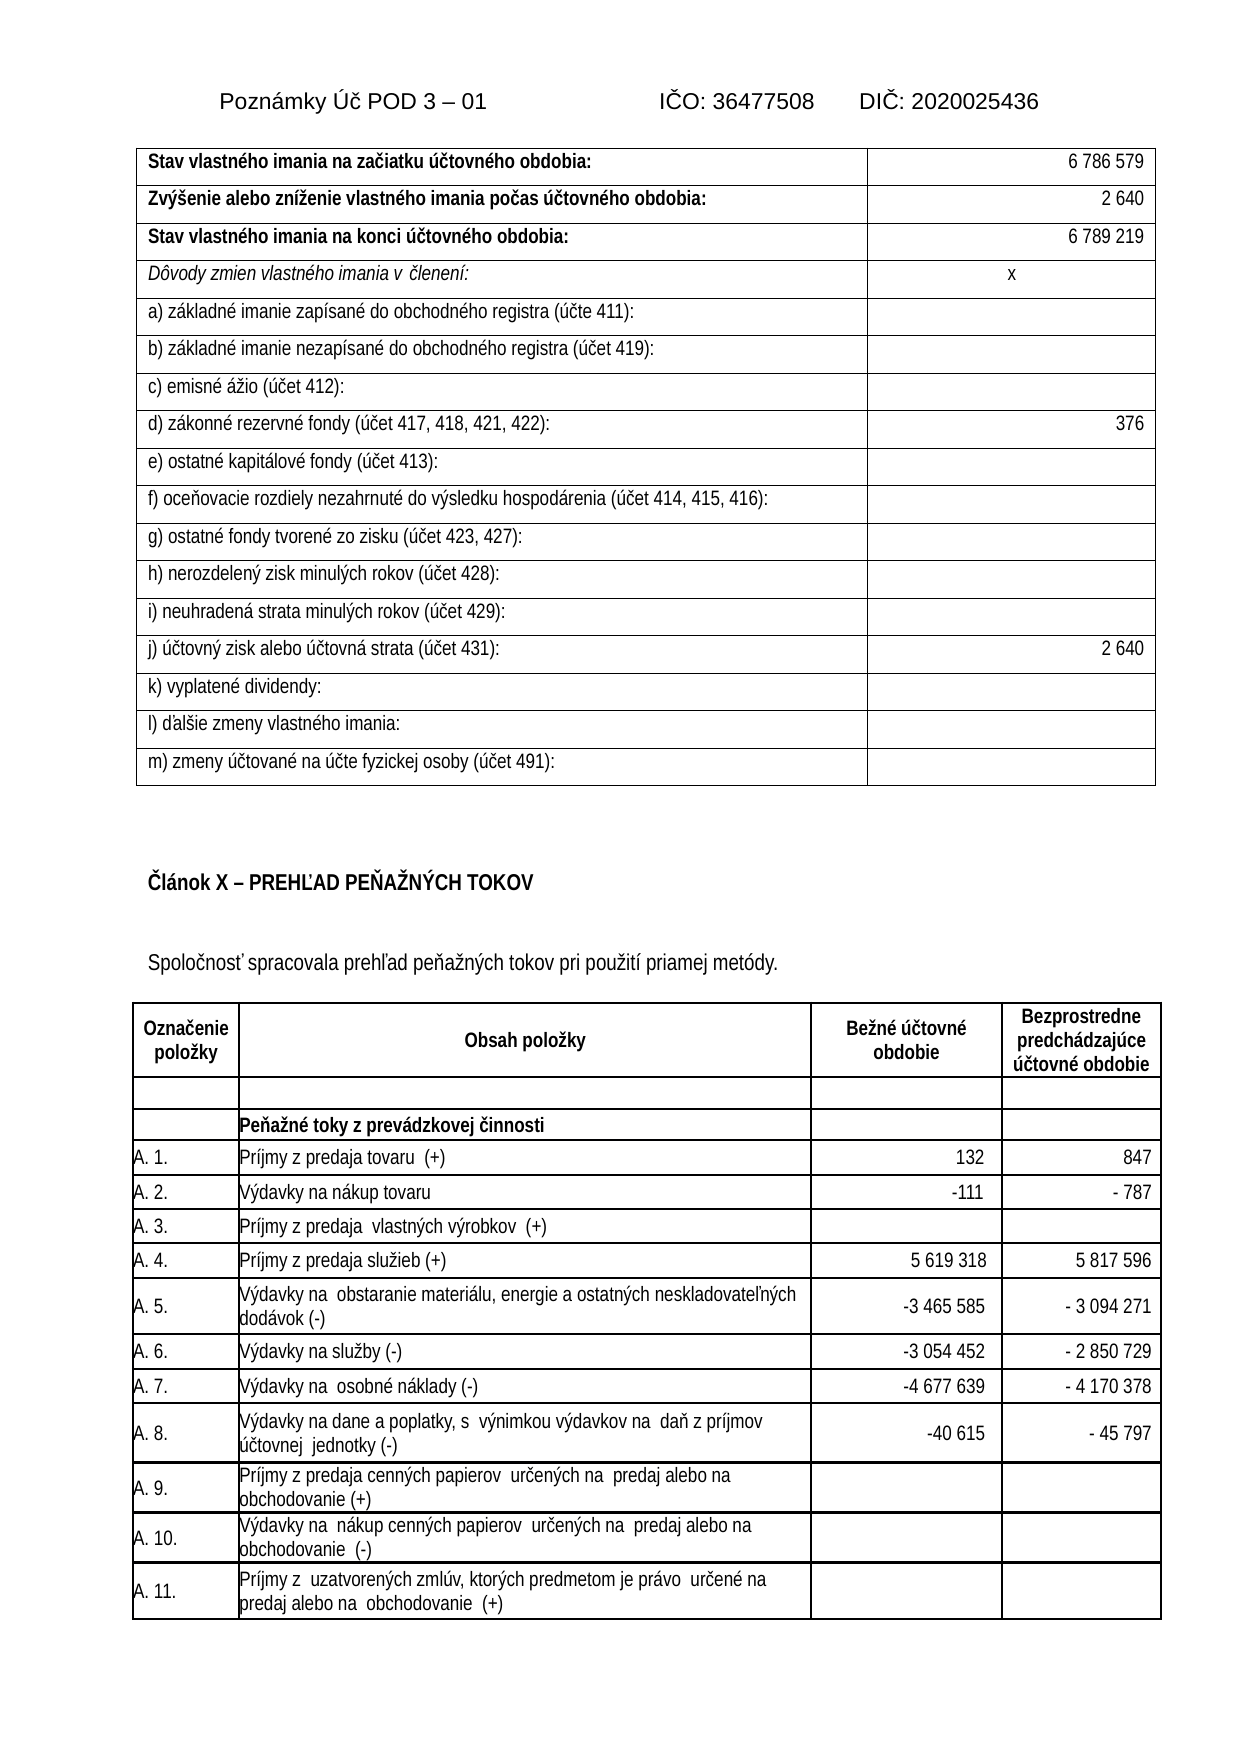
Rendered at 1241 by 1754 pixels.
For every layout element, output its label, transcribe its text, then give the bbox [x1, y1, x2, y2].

table_cell Príjmy z predaja tovaru (+) [240, 1141, 810, 1173]
table_cell A. 4. [134, 1244, 238, 1277]
table_cell [868, 749, 1155, 785]
table_cell - 4 170 378 [1003, 1370, 1160, 1402]
table_header Bezprostredne predchádzajúce účtovné obdobie [1003, 1004, 1160, 1076]
table_cell l) ďalšie zmeny vlastného imania: [137, 711, 867, 748]
table_cell a) základné imanie zapísané do obchodného registra (účte 411): [137, 299, 867, 335]
table_cell [868, 449, 1155, 485]
table_cell - 2 850 729 [1003, 1335, 1160, 1367]
table_cell Výdavky na nákup cenných papierov určených na predaj alebo na obchodovanie (-) [240, 1514, 810, 1561]
table_cell [134, 1078, 238, 1108]
table_cell A. 8. [134, 1404, 238, 1461]
table_cell [134, 1110, 238, 1139]
table_cell - 3 094 271 [1003, 1279, 1160, 1333]
table_cell Príjmy z predaja vlastných výrobkov (+) [240, 1210, 810, 1242]
table_cell m) zmeny účtované na účte fyzickej osoby (účet 491): [137, 749, 867, 785]
table_cell Stav vlastného imania na konci účtovného obdobia: [137, 224, 867, 260]
table_cell 2 640 [868, 636, 1155, 673]
table_cell 5 619 318 [812, 1244, 1001, 1277]
table_cell [1003, 1464, 1160, 1511]
table_cell Výdavky na nákup tovaru [240, 1176, 810, 1208]
table_cell [1003, 1514, 1160, 1561]
table_cell [812, 1564, 1001, 1618]
table_cell 132 [812, 1141, 1001, 1173]
table_cell Výdavky na osobné náklady (-) [240, 1370, 810, 1402]
table_cell [868, 374, 1155, 410]
table_cell [868, 336, 1155, 373]
table_cell -111 [812, 1176, 1001, 1208]
table_cell Príjmy z predaja cenných papierov určených na predaj alebo na obchodovanie (+) [240, 1464, 810, 1511]
table_cell A. 6. [134, 1335, 238, 1367]
table_cell [812, 1514, 1001, 1561]
table_cell A. 9. [134, 1464, 238, 1511]
table_cell [868, 674, 1155, 710]
table_header Obsah položky [240, 1004, 810, 1076]
table_cell Peňažné toky z prevádzkovej činnosti [240, 1110, 810, 1139]
table_cell -3 054 452 [812, 1335, 1001, 1367]
table_cell [868, 711, 1155, 748]
table_cell d) zákonné rezervné fondy (účet 417, 418, 421, 422): [137, 411, 867, 448]
table_cell h) nerozdelený zisk minulých rokov (účet 428): [137, 561, 867, 598]
table_cell 5 817 596 [1003, 1244, 1160, 1277]
table_cell f) oceňovacie rozdiely nezahrnuté do výsledku hospodárenia (účet 414, 415, 416): [137, 486, 867, 523]
table_cell [812, 1110, 1001, 1139]
table_cell [812, 1464, 1001, 1511]
table_cell A. 3. [134, 1210, 238, 1242]
table_cell [868, 524, 1155, 560]
table_cell [1003, 1210, 1160, 1242]
table_cell g) ostatné fondy tvorené zo zisku (účet 423, 427): [137, 524, 867, 560]
table_cell Dôvody zmien vlastného imania v členení: [137, 261, 867, 298]
table_cell Stav vlastného imania na začiatku účtovného obdobia: [137, 149, 867, 185]
text Článok X – PREHĽAD PEŇAŽNÝCH TOKOV [148, 869, 1201, 895]
table_cell e) ostatné kapitálové fondy (účet 413): [137, 449, 867, 485]
table_cell c) emisné ážio (účet 412): [137, 374, 867, 410]
table_cell i) neuhradená strata minulých rokov (účet 429): [137, 599, 867, 635]
table_cell A. 1. [134, 1141, 238, 1173]
table_cell x [868, 261, 1155, 298]
table_cell A. 10. [134, 1514, 238, 1561]
table_cell -40 615 [812, 1404, 1001, 1461]
table_cell Zvýšenie alebo zníženie vlastného imania počas účtovného obdobia: [137, 186, 867, 223]
table_cell [868, 599, 1155, 635]
table_cell 847 [1003, 1141, 1160, 1173]
table_cell [1003, 1078, 1160, 1108]
table_cell A. 2. [134, 1176, 238, 1208]
table_cell Výdavky na obstaranie materiálu, energie a ostatných neskladovateľných dodávok (-) [240, 1279, 810, 1333]
table_cell - 45 797 [1003, 1404, 1160, 1461]
table_header Označenie položky [134, 1004, 238, 1076]
table_cell -3 465 585 [812, 1279, 1001, 1333]
text Spoločnosť spracovala prehľad peňažných tokov pri použití priamej metódy. [148, 949, 1152, 975]
table_cell - 787 [1003, 1176, 1160, 1208]
table_cell A. 5. [134, 1279, 238, 1333]
table_cell 6 786 579 [868, 149, 1155, 185]
table_cell 2 640 [868, 186, 1155, 223]
table_cell [868, 299, 1155, 335]
table_cell Príjmy z uzatvorených zmlúv, ktorých predmetom je právo určené na predaj alebo na obchodovanie (+) [240, 1564, 810, 1618]
table_cell [1003, 1110, 1160, 1139]
table_cell Príjmy z predaja služieb (+) [240, 1244, 810, 1277]
table_cell k) vyplatené dividendy: [137, 674, 867, 710]
table_cell A. 7. [134, 1370, 238, 1402]
table_cell [868, 486, 1155, 523]
table_cell [812, 1078, 1001, 1108]
table_cell [1003, 1564, 1160, 1618]
table_cell 376 [868, 411, 1155, 448]
table_cell A. 11. [134, 1564, 238, 1618]
table_cell [240, 1078, 810, 1108]
table_cell [812, 1210, 1001, 1242]
table_cell 6 789 219 [868, 224, 1155, 260]
table_cell Výdavky na dane a poplatky, s výnimkou výdavkov na daň z príjmov účtovnej jednotky (-) [240, 1404, 810, 1461]
table_cell [868, 561, 1155, 598]
table_cell j) účtovný zisk alebo účtovná strata (účet 431): [137, 636, 867, 673]
table_cell b) základné imanie nezapísané do obchodného registra (účet 419): [137, 336, 867, 373]
table_cell Výdavky na služby (-) [240, 1335, 810, 1367]
table_header Bežné účtovné obdobie [812, 1004, 1001, 1076]
table_cell -4 677 639 [812, 1370, 1001, 1402]
